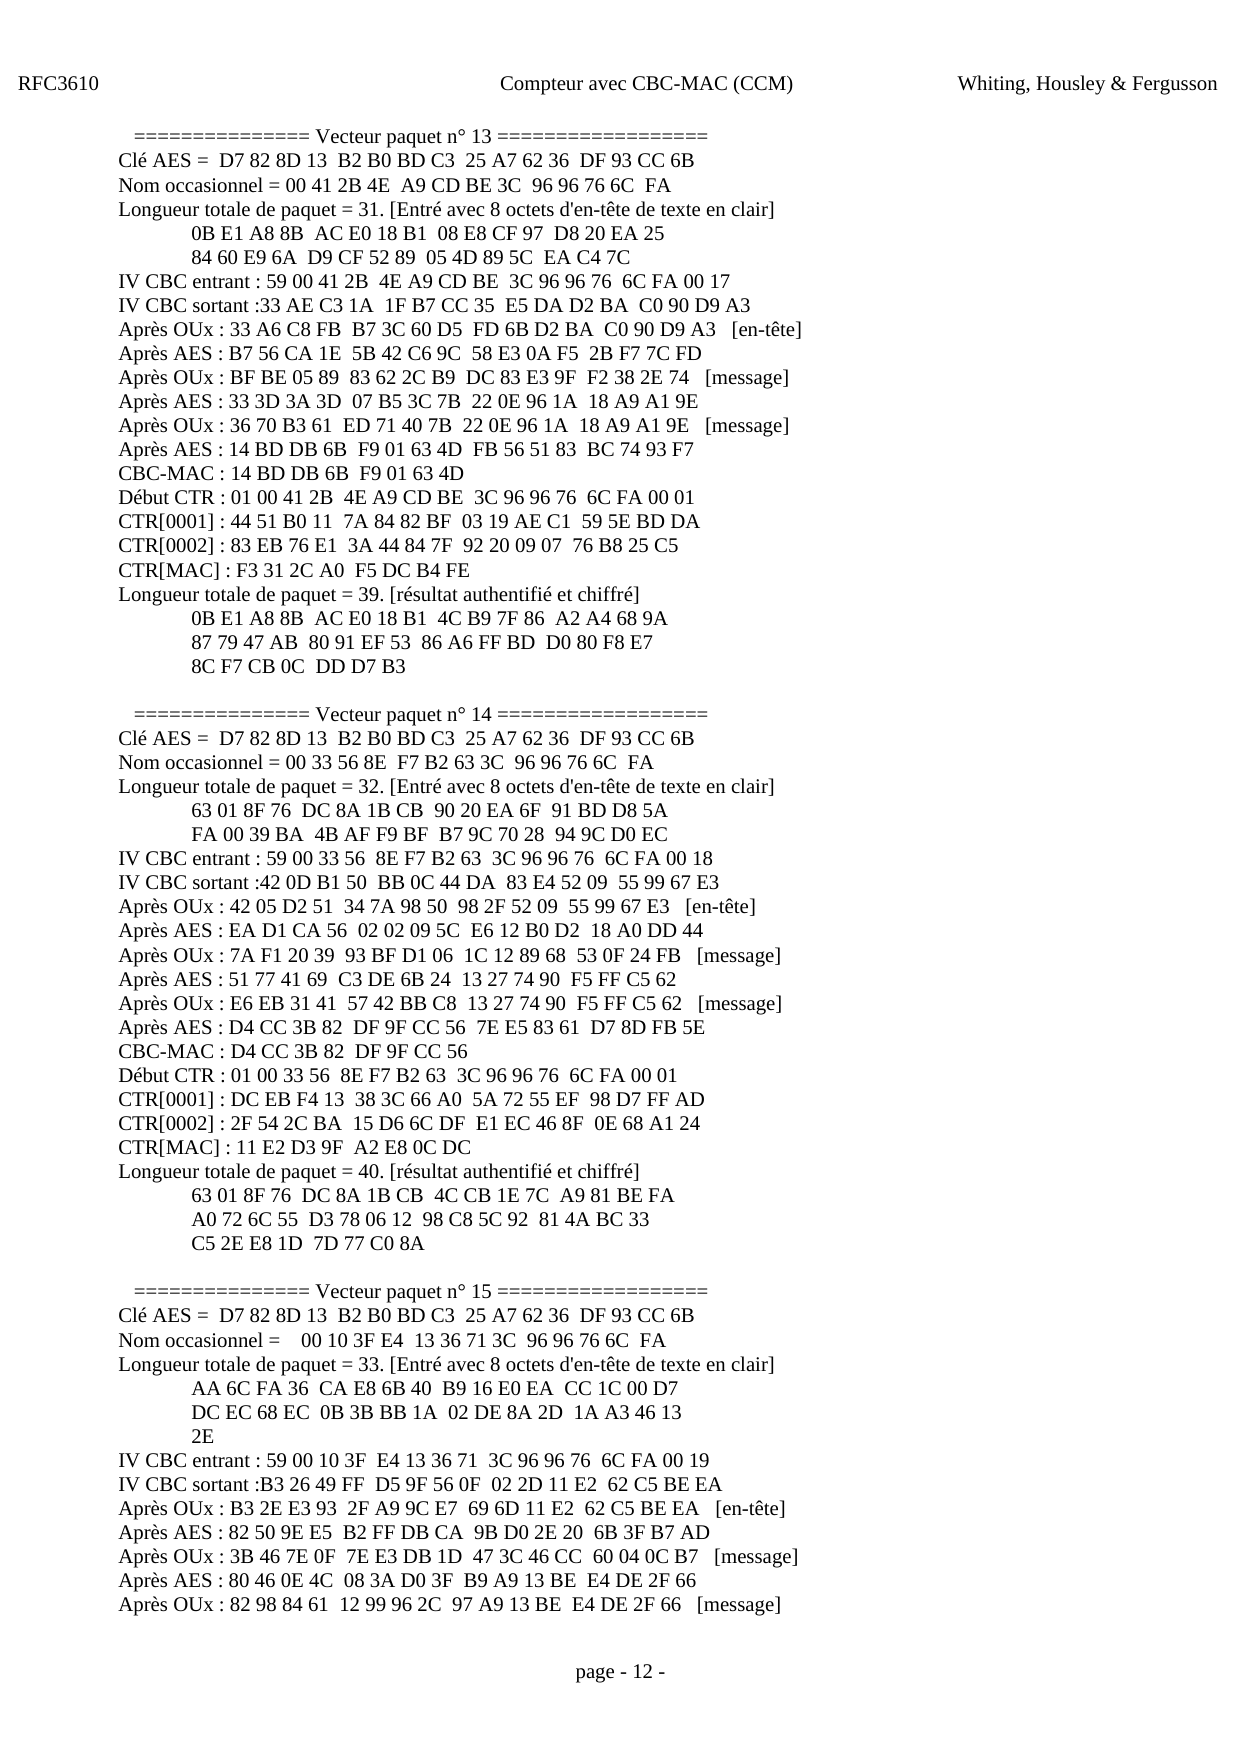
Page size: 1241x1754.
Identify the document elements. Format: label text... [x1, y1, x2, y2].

text Après OUx : E6 EB 31 41 57 42 BB C8 13 27 74 90 F5 FF C5 62 [message] [118, 991, 1122, 1015]
text Nom occasionnel = 00 41 2B 4E A9 CD BE 3C 96 96 76 6C FA [118, 172, 1122, 197]
text 2E [118, 1424, 1122, 1448]
text DC EC 68 EC 0B 3B BB 1A 02 DE 8A 2D 1A A3 46 13 [118, 1400, 1122, 1424]
text 0B E1 A8 8B AC E0 18 B1 4C B9 7F 86 A2 A4 68 9A [118, 606, 1122, 630]
text Longueur totale de paquet = 39. [résultat authentifié et chiffré] [118, 582, 1122, 606]
text Après AES : 82 50 9E E5 B2 FF DB CA 9B D0 2E 20 6B 3F B7 AD [118, 1520, 1122, 1544]
text Après AES : 33 3D 3A 3D 07 B5 3C 7B 22 0E 96 1A 18 A9 A1 9E [118, 389, 1122, 413]
text =============== Vecteur paquet n° 13 ================== [118, 124, 1122, 148]
text FA 00 39 BA 4B AF F9 BF B7 9C 70 28 94 9C D0 EC [118, 822, 1122, 846]
text AA 6C FA 36 CA E8 6B 40 B9 16 E0 EA CC 1C 00 D7 [118, 1376, 1122, 1400]
text CTR[0001] : 44 51 B0 11 7A 84 82 BF 03 19 AE C1 59 5E BD DA [118, 509, 1122, 533]
text CTR[0002] : 83 EB 76 E1 3A 44 84 7F 92 20 09 07 76 B8 25 C5 [118, 533, 1122, 557]
text IV CBC sortant :33 AE C3 1A 1F B7 CC 35 E5 DA D2 BA C0 90 D9 A3 [118, 293, 1122, 317]
text 63 01 8F 76 DC 8A 1B CB 4C CB 1E 7C A9 81 BE FA [118, 1183, 1122, 1207]
text Longueur totale de paquet = 31. [Entré avec 8 octets d'en-tête de texte en clair] [118, 197, 1122, 221]
text CTR[MAC] : F3 31 2C A0 F5 DC B4 FE [118, 557, 1122, 582]
text 63 01 8F 76 DC 8A 1B CB 90 20 EA 6F 91 BD D8 5A [118, 798, 1122, 822]
text 84 60 E9 6A D9 CF 52 89 05 4D 89 5C EA C4 7C [118, 245, 1122, 269]
text Clé AES = D7 82 8D 13 B2 B0 BD C3 25 A7 62 36 DF 93 CC 6B [118, 726, 1122, 750]
text Longueur totale de paquet = 40. [résultat authentifié et chiffré] [118, 1159, 1122, 1183]
text Longueur totale de paquet = 33. [Entré avec 8 octets d'en-tête de texte en clair] [118, 1352, 1122, 1376]
text =============== Vecteur paquet n° 14 ================== [118, 702, 1122, 726]
text 8C F7 CB 0C DD D7 B3 [118, 654, 1122, 678]
text IV CBC sortant :B3 26 49 FF D5 9F 56 0F 02 2D 11 E2 62 C5 BE EA [118, 1472, 1122, 1496]
text Après OUx : 36 70 B3 61 ED 71 40 7B 22 0E 96 1A 18 A9 A1 9E [message] [118, 413, 1122, 437]
text Après AES : B7 56 CA 1E 5B 42 C6 9C 58 E3 0A F5 2B F7 7C FD [118, 341, 1122, 365]
text IV CBC entrant : 59 00 41 2B 4E A9 CD BE 3C 96 96 76 6C FA 00 17 [118, 269, 1122, 293]
text =============== Vecteur paquet n° 15 ================== [118, 1279, 1122, 1303]
text CTR[MAC] : 11 E2 D3 9F A2 E8 0C DC [118, 1135, 1122, 1159]
text Après OUx : 7A F1 20 39 93 BF D1 06 1C 12 89 68 53 0F 24 FB [message] [118, 942, 1122, 967]
text CBC-MAC : D4 CC 3B 82 DF 9F CC 56 [118, 1039, 1122, 1063]
text Après OUx : 33 A6 C8 FB B7 3C 60 D5 FD 6B D2 BA C0 90 D9 A3 [en-tête] [118, 317, 1122, 341]
text Après AES : EA D1 CA 56 02 02 09 5C E6 12 B0 D2 18 A0 DD 44 [118, 918, 1122, 942]
text Début CTR : 01 00 33 56 8E F7 B2 63 3C 96 96 76 6C FA 00 01 [118, 1063, 1122, 1087]
text Clé AES = D7 82 8D 13 B2 B0 BD C3 25 A7 62 36 DF 93 CC 6B [118, 1303, 1122, 1327]
text 87 79 47 AB 80 91 EF 53 86 A6 FF BD D0 80 F8 E7 [118, 630, 1122, 654]
text Début CTR : 01 00 41 2B 4E A9 CD BE 3C 96 96 76 6C FA 00 01 [118, 485, 1122, 509]
text Nom occasionnel = 00 10 3F E4 13 36 71 3C 96 96 76 6C FA [118, 1327, 1122, 1352]
text CBC-MAC : 14 BD DB 6B F9 01 63 4D [118, 461, 1122, 485]
text Après AES : 14 BD DB 6B F9 01 63 4D FB 56 51 83 BC 74 93 F7 [118, 437, 1122, 461]
text IV CBC sortant :42 0D B1 50 BB 0C 44 DA 83 E4 52 09 55 99 67 E3 [118, 870, 1122, 894]
text Après OUx : B3 2E E3 93 2F A9 9C E7 69 6D 11 E2 62 C5 BE EA [en-tête] [118, 1496, 1122, 1520]
text 0B E1 A8 8B AC E0 18 B1 08 E8 CF 97 D8 20 EA 25 [118, 221, 1122, 245]
text Après OUx : 42 05 D2 51 34 7A 98 50 98 2F 52 09 55 99 67 E3 [en-tête] [118, 894, 1122, 918]
text Après OUx : 3B 46 7E 0F 7E E3 DB 1D 47 3C 46 CC 60 04 0C B7 [message] [118, 1544, 1122, 1568]
text C5 2E E8 1D 7D 77 C0 8A [118, 1231, 1122, 1255]
text Après AES : D4 CC 3B 82 DF 9F CC 56 7E E5 83 61 D7 8D FB 5E [118, 1015, 1122, 1039]
text Nom occasionnel = 00 33 56 8E F7 B2 63 3C 96 96 76 6C FA [118, 750, 1122, 774]
text Après OUx : 82 98 84 61 12 99 96 2C 97 A9 13 BE E4 DE 2F 66 [message] [118, 1592, 1122, 1616]
text CTR[0001] : DC EB F4 13 38 3C 66 A0 5A 72 55 EF 98 D7 FF AD [118, 1087, 1122, 1111]
text A0 72 6C 55 D3 78 06 12 98 C8 5C 92 81 4A BC 33 [118, 1207, 1122, 1231]
text Longueur totale de paquet = 32. [Entré avec 8 octets d'en-tête de texte en clair] [118, 774, 1122, 798]
text IV CBC entrant : 59 00 10 3F E4 13 36 71 3C 96 96 76 6C FA 00 19 [118, 1448, 1122, 1472]
text IV CBC entrant : 59 00 33 56 8E F7 B2 63 3C 96 96 76 6C FA 00 18 [118, 846, 1122, 870]
text CTR[0002] : 2F 54 2C BA 15 D6 6C DF E1 EC 46 8F 0E 68 A1 24 [118, 1111, 1122, 1135]
text Après OUx : BF BE 05 89 83 62 2C B9 DC 83 E3 9F F2 38 2E 74 [message] [118, 365, 1122, 389]
text Clé AES = D7 82 8D 13 B2 B0 BD C3 25 A7 62 36 DF 93 CC 6B [118, 148, 1122, 172]
text Après AES : 51 77 41 69 C3 DE 6B 24 13 27 74 90 F5 FF C5 62 [118, 967, 1122, 991]
text Après AES : 80 46 0E 4C 08 3A D0 3F B9 A9 13 BE E4 DE 2F 66 [118, 1568, 1122, 1592]
